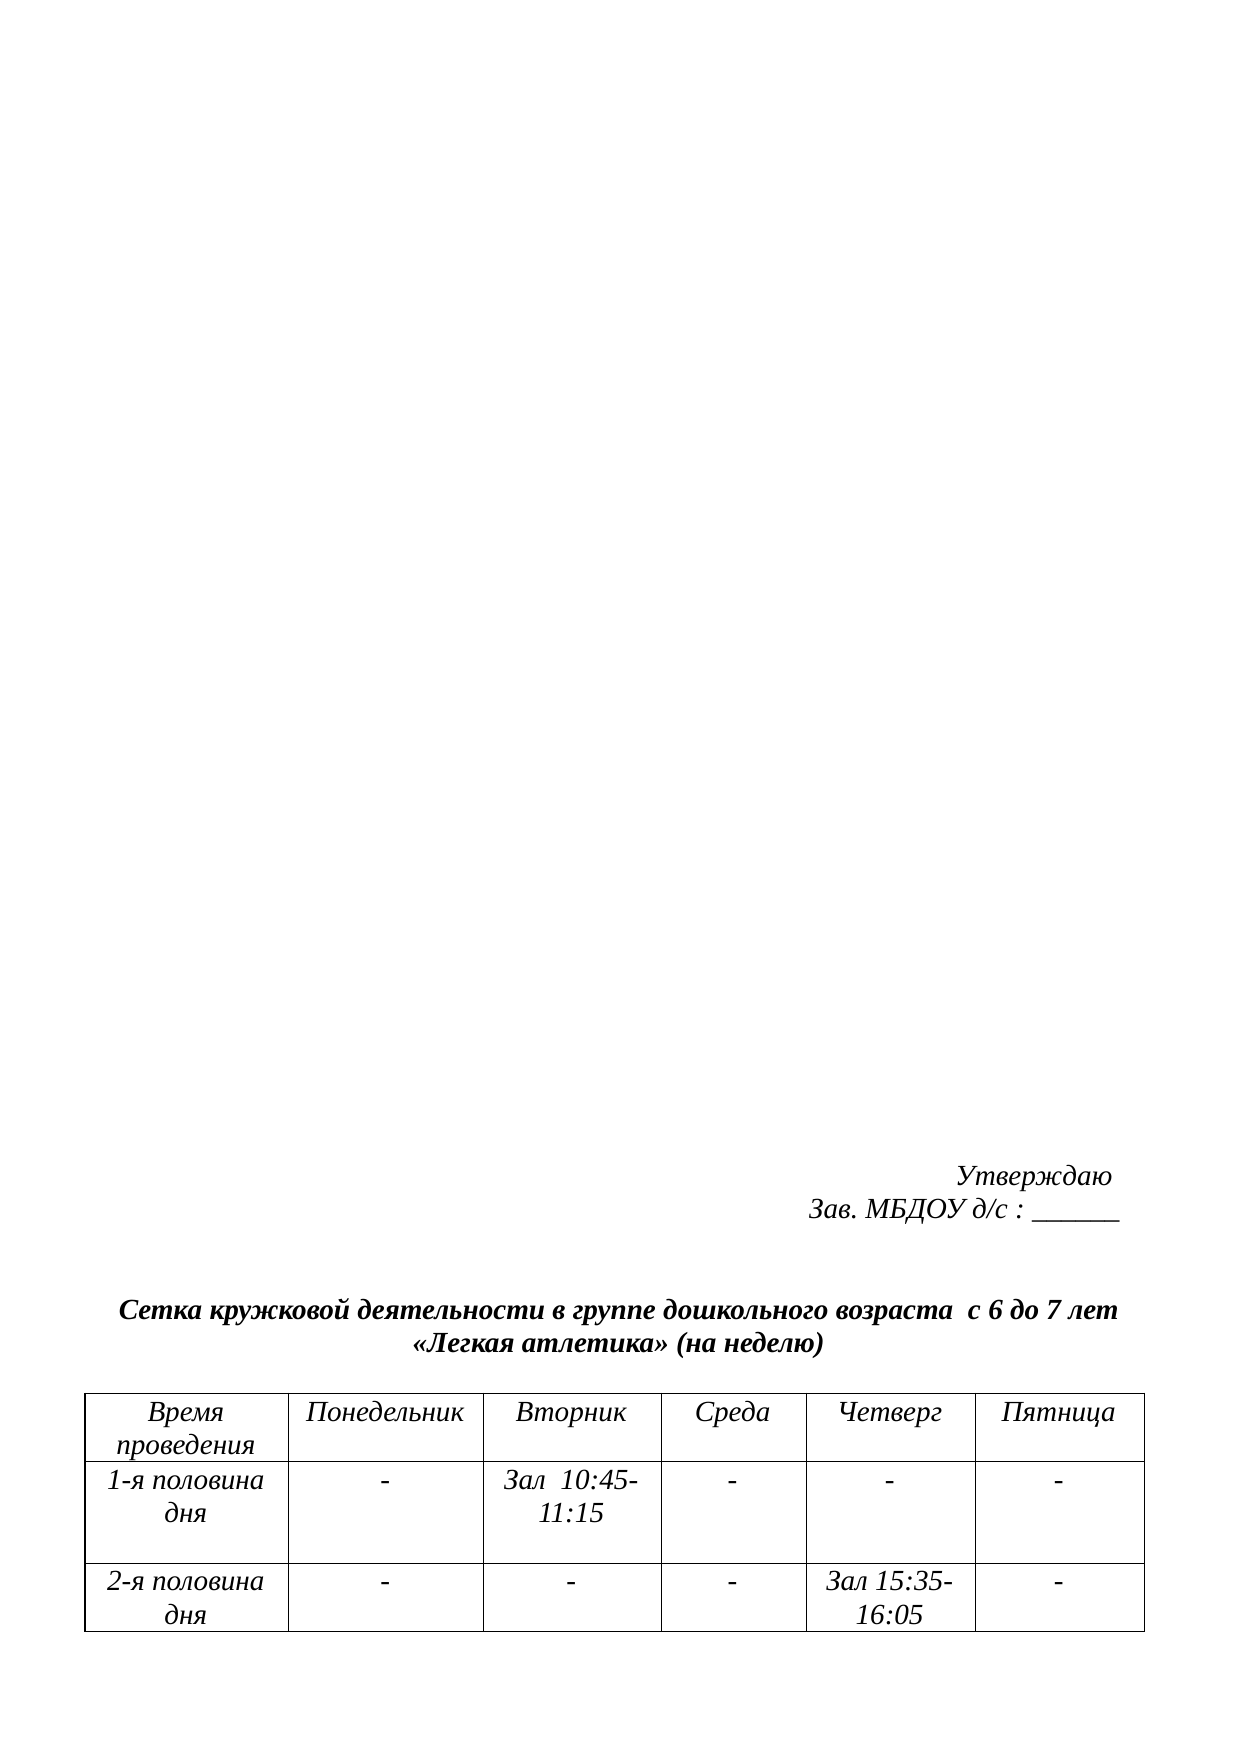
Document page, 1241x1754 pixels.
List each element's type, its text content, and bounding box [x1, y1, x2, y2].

table_header Пятница [976, 1394, 1144, 1461]
table_cell - [807, 1462, 975, 1562]
table_header Вторник [484, 1394, 661, 1461]
table_header Время проведения [86, 1394, 288, 1461]
text Утверждаю [118, 1158, 1122, 1191]
table_cell 1-я половина дня [86, 1462, 288, 1562]
text Зав. МБДОУ д/с : ______ [118, 1191, 1122, 1225]
text Сетка кружковой деятельности в группе дошкольного возраста с 6 до 7 лет «Легкая атлетика» (на неделю) [118, 1292, 1122, 1359]
table_cell - [289, 1462, 483, 1562]
table_cell - [662, 1564, 806, 1631]
table_header Понедельник [289, 1394, 483, 1461]
table_cell Зал 15:35- 16:05 [807, 1564, 975, 1631]
table_cell - [976, 1462, 1144, 1562]
table_cell Зал 10:45- 11:15 [484, 1462, 661, 1562]
table_cell - [484, 1564, 661, 1631]
table_cell 2-я половина дня [86, 1564, 288, 1631]
table_header Среда [662, 1394, 806, 1461]
table_cell - [289, 1564, 483, 1631]
table_header Четверг [807, 1394, 975, 1461]
table_cell - [662, 1462, 806, 1562]
table_cell - [976, 1564, 1144, 1631]
